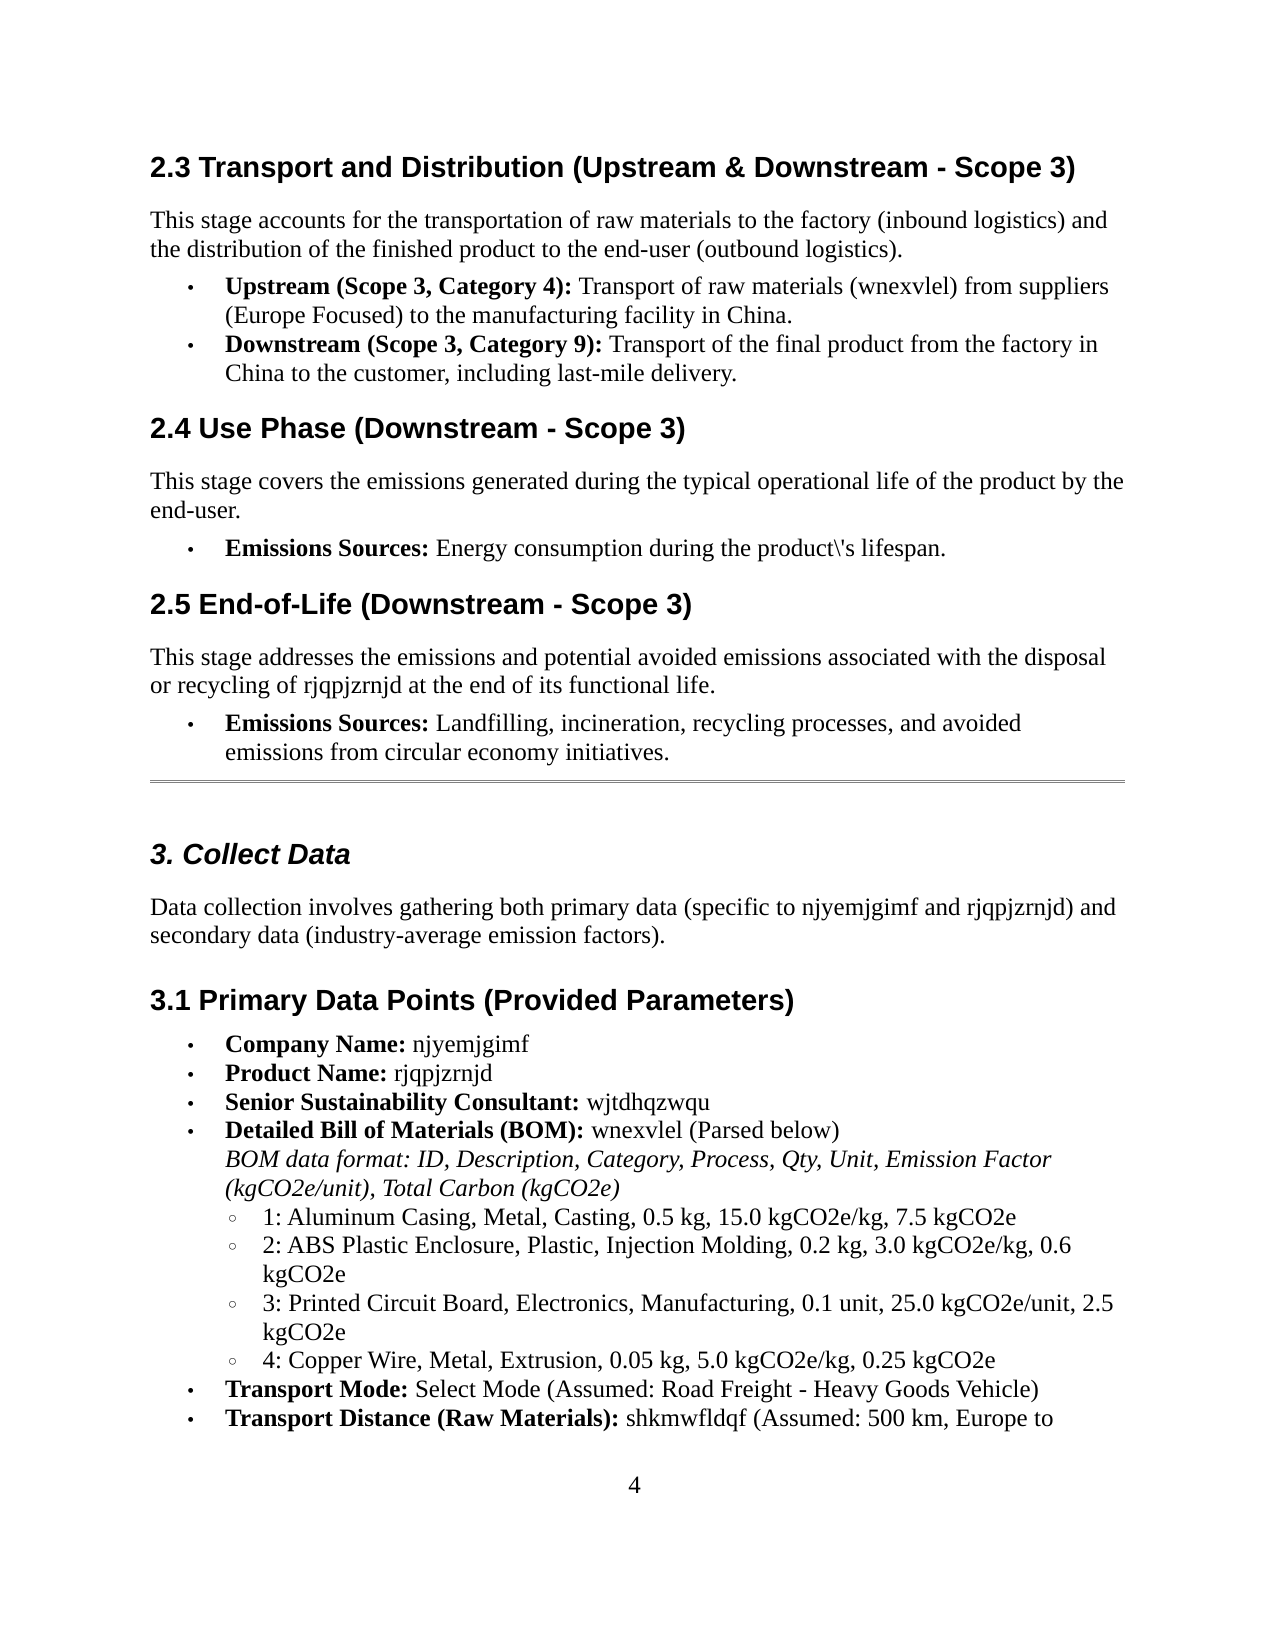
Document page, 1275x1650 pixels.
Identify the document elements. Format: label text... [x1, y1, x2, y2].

subtitle 2.3 Transport and Distribution (Upstream & Downstream - Scope 3) [150, 150, 1125, 183]
list 1: Aluminum Casing, Metal, Casting, 0.5 kg, 15.0 kgCO2e/kg, 7.5 kgCO2e [225, 1202, 1125, 1231]
list Transport Distance (Raw Materials): shkmwfldqf (Assumed: 500 km, Europe to [187, 1403, 1125, 1432]
list Detailed Bill of Materials (BOM): wnexvlel (Parsed below) BOM data format: ID, Description, Category, Process, Qty, Unit, Emission Factor (kgCO2e/unit), Total Carbon (kgCO2e) [187, 1116, 1125, 1202]
subtitle 2.4 Use Phase (Downstream - Scope 3) [150, 411, 1125, 445]
text This stage addresses the emissions and potential avoided emissions associated with the disposal or recycling of rjqpjzrnjd at the end of its functional life. [150, 642, 1125, 699]
subtitle 3.1 Primary Data Points (Provided Parameters) [150, 983, 1125, 1017]
list Company Name: njyemjgimf [187, 1029, 1125, 1058]
list Senior Sustainability Consultant: wjtdhqzwqu [187, 1087, 1125, 1116]
list Emissions Sources: Landfilling, incineration, recycling processes, and avoided emissions from circular economy initiatives. [187, 708, 1125, 766]
list 2: ABS Plastic Enclosure, Plastic, Injection Molding, 0.2 kg, 3.0 kgCO2e/kg, 0.6 kgCO2e [225, 1231, 1125, 1288]
list 3: Printed Circuit Board, Electronics, Manufacturing, 0.1 unit, 25.0 kgCO2e/unit, 2.5 kgCO2e [225, 1288, 1125, 1346]
text Data collection involves gathering both primary data (specific to njyemjgimf and rjqpjzrnjd) and secondary data (industry-average emission factors). [150, 892, 1125, 949]
list Emissions Sources: Energy consumption during the product\'s lifespan. [187, 533, 1125, 562]
text This stage accounts for the transportation of raw materials to the factory (inbound logistics) and the distribution of the finished product to the end-user (outbound logistics). [150, 205, 1125, 262]
list Product Name: rjqpjzrnjd [187, 1058, 1125, 1087]
subtitle 3. Collect Data [150, 837, 1125, 870]
list Upstream (Scope 3, Category 4): Transport of raw materials (wnexvlel) from suppliers (Europe Focused) to the manufacturing facility in China. [187, 271, 1125, 329]
list 4: Copper Wire, Metal, Extrusion, 0.05 kg, 5.0 kgCO2e/kg, 0.25 kgCO2e [225, 1346, 1125, 1374]
subtitle 2.5 End-of-Life (Downstream - Scope 3) [150, 587, 1125, 620]
list Transport Mode: Select Mode (Assumed: Road Freight - Heavy Goods Vehicle) [187, 1374, 1125, 1403]
list Downstream (Scope 3, Category 9): Transport of the final product from the factory in China to the customer, including last-mile delivery. [187, 329, 1125, 386]
text This stage covers the emissions generated during the typical operational life of the product by the end-user. [150, 466, 1125, 524]
